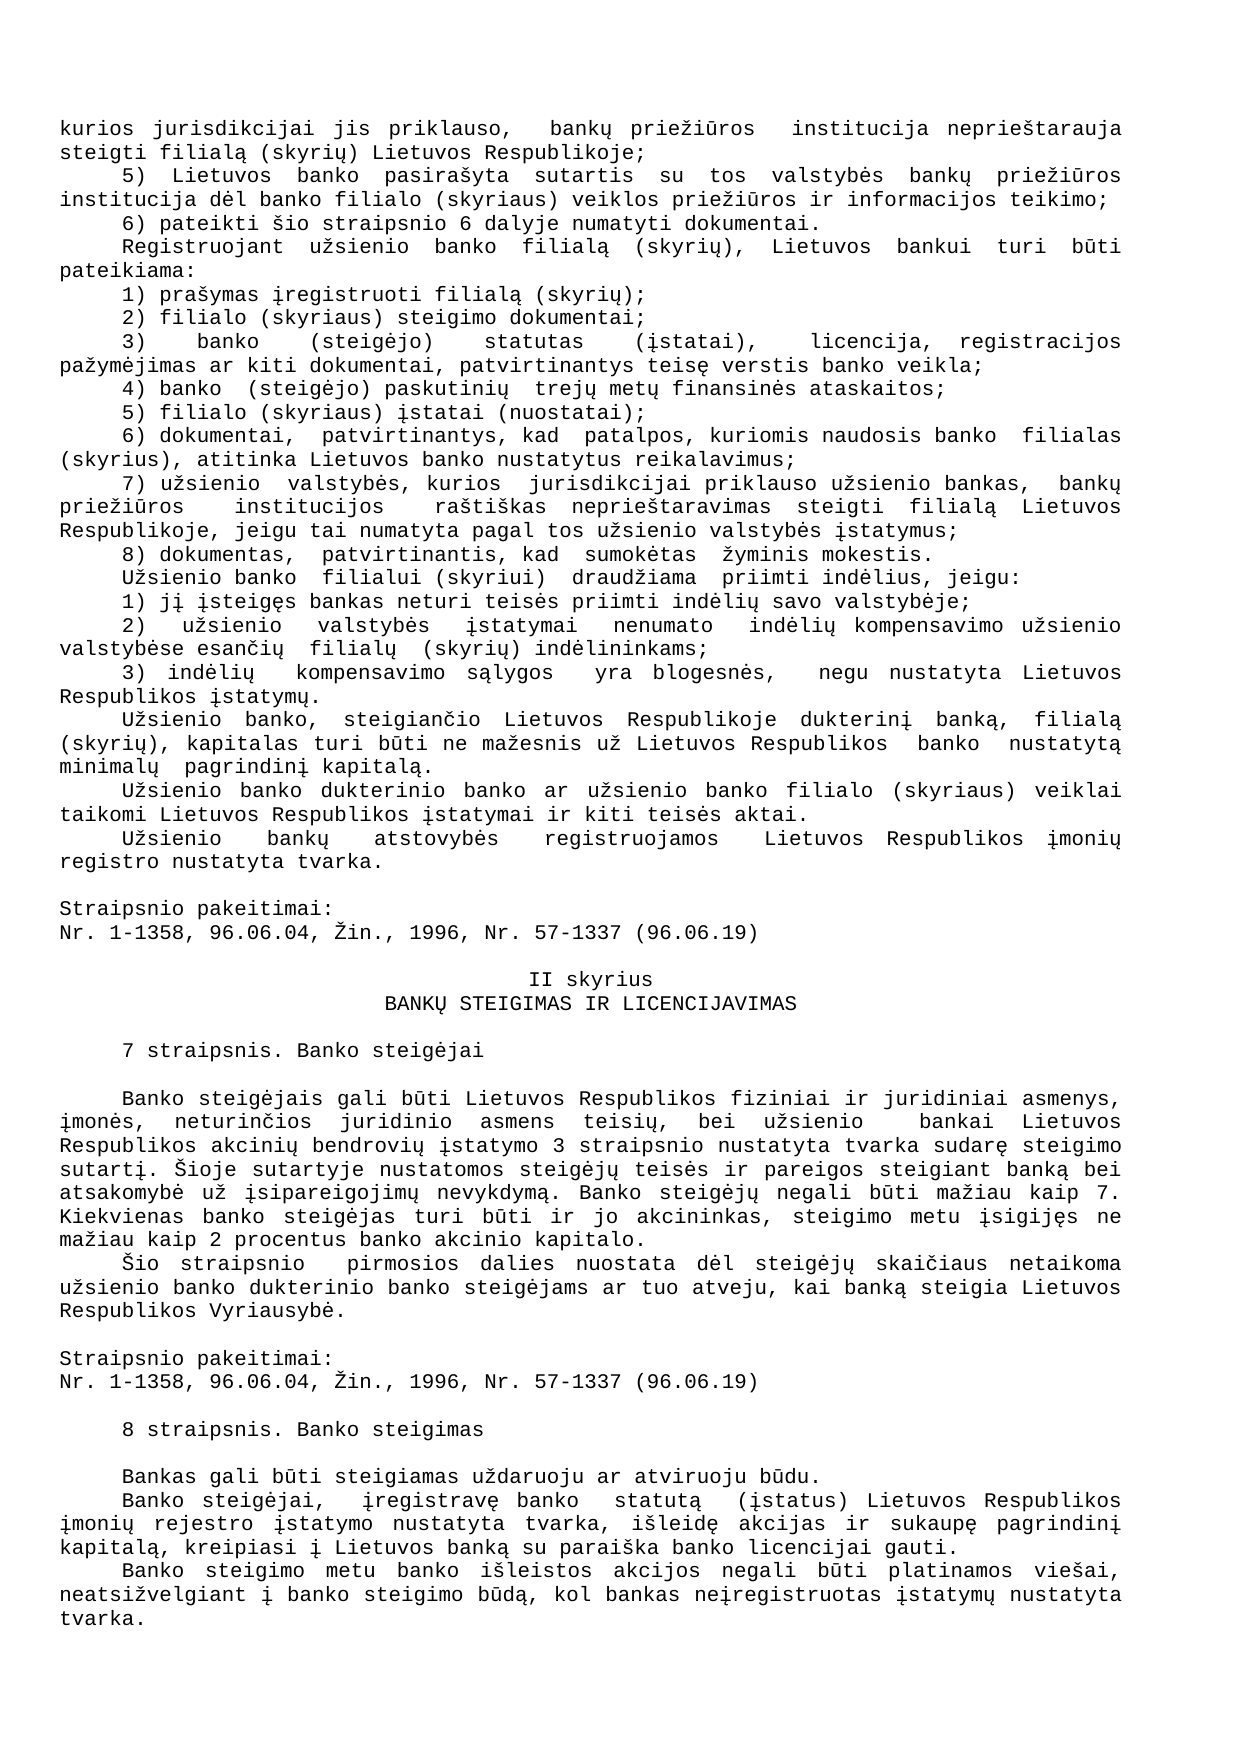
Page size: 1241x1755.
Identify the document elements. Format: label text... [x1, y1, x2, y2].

text 7 straipsnis. Banko steigėjai [59, 1040, 1122, 1064]
text 6) dokumentai, patvirtinantys, kad patalpos, kuriomis naudosis banko filialas (skyrius), atitinka Lietuvos banko nustatytus reikalavimus; [59, 426, 1122, 473]
text Registruojant užsienio banko filialą (skyrių), Lietuvos bankui turi būti pateikiama: [59, 236, 1122, 284]
text Banko steigėjais gali būti Lietuvos Respublikos fiziniai ir juridiniai asmenys, įmonės, neturinčios juridinio asmens teisių, bei užsienio bankai Lietuvos Respublikos akcinių bendrovių įstatymo 3 straipsnio nustatyta tvarka sudarę steigimo sutartį. Šioje sutartyje nustatomos steigėjų teisės ir pareigos steigiant banką bei atsakomybė už įsipareigojimų nevykdymą. Banko steigėjų negali būti mažiau kaip 7. Kiekvienas banko steigėjas turi būti ir jo akcininkas, steigimo metu įsigijęs ne mažiau kaip 2 procentus banko akcinio kapitalo. [59, 1088, 1122, 1253]
text BANKŲ STEIGIMAS IR LICENCIJAVIMAS [59, 993, 1122, 1017]
text 3) indėlių kompensavimo sąlygos yra blogesnės, negu nustatyta Lietuvos Respublikos įstatymų. [59, 662, 1122, 709]
text 1) prašymas įregistruoti filialą (skyrių); [59, 284, 1122, 307]
text 2) filialo (skyriaus) steigimo dokumentai; [59, 307, 1122, 331]
text 7) užsienio valstybės, kurios jurisdikcijai priklauso užsienio bankas, bankų priežiūros institucijos raštiškas neprieštaravimas steigti filialą Lietuvos Respublikoje, jeigu tai numatyta pagal tos užsienio valstybės įstatymus; [59, 473, 1122, 544]
text 8 straipsnis. Banko steigimas [59, 1419, 1122, 1442]
text 6) pateikti šio straipsnio 6 dalyje numatyti dokumentai. [59, 213, 1122, 236]
text II skyrius [59, 969, 1122, 993]
text Užsienio banko filialui (skyriui) draudžiama priimti indėlius, jeigu: [59, 567, 1122, 591]
text Užsienio banko, steigiančio Lietuvos Respublikoje dukterinį banką, filialą (skyrių), kapitalas turi būti ne mažesnis už Lietuvos Respublikos banko nustatytą minimalų pagrindinį kapitalą. [59, 709, 1122, 780]
text Bankas gali būti steigiamas uždaruoju ar atviruoju būdu. [59, 1466, 1122, 1489]
text Banko steigimo metu banko išleistos akcijos negali būti platinamos viešai, neatsižvelgiant į banko steigimo būdą, kol bankas neįregistruotas įstatymų nustatyta tvarka. [59, 1561, 1122, 1631]
text 4) banko (steigėjo) paskutinių trejų metų finansinės ataskaitos; [59, 378, 1122, 402]
text Nr. 1-1358, 96.06.04, Žin., 1996, Nr. 57-1337 (96.06.19) [59, 1371, 1122, 1395]
text 5) filialo (skyriaus) įstatai (nuostatai); [59, 402, 1122, 426]
text 8) dokumentas, patvirtinantis, kad sumokėtas žyminis mokestis. [59, 544, 1122, 567]
text 3) banko (steigėjo) statutas (įstatai), licencija, registracijos pažymėjimas ar kiti dokumentai, patvirtinantys teisę verstis banko veikla; [59, 331, 1122, 378]
text kurios jurisdikcijai jis priklauso, bankų priežiūros institucija neprieštarauja steigti filialą (skyrių) Lietuvos Respublikoje; [59, 118, 1122, 165]
text Banko steigėjai, įregistravę banko statutą (įstatus) Lietuvos Respublikos įmonių rejestro įstatymo nustatyta tvarka, išleidę akcijas ir sukaupę pagrindinį kapitalą, kreipiasi į Lietuvos banką su paraiška banko licencijai gauti. [59, 1489, 1122, 1561]
text 5) Lietuvos banko pasirašyta sutartis su tos valstybės bankų priežiūros institucija dėl banko filialo (skyriaus) veiklos priežiūros ir informacijos teikimo; [59, 165, 1122, 213]
text 2) užsienio valstybės įstatymai nenumato indėlių kompensavimo užsienio valstybėse esančių filialų (skyrių) indėlininkams; [59, 615, 1122, 662]
text 1) jį įsteigęs bankas neturi teisės priimti indėlių savo valstybėje; [59, 591, 1122, 615]
text Užsienio bankų atstovybės registruojamos Lietuvos Respublikos įmonių registro nustatyta tvarka. [59, 827, 1122, 875]
text Šio straipsnio pirmosios dalies nuostata dėl steigėjų skaičiaus netaikoma užsienio banko dukterinio banko steigėjams ar tuo atveju, kai banką steigia Lietuvos Respublikos Vyriausybė. [59, 1253, 1122, 1324]
text Užsienio banko dukterinio banko ar užsienio banko filialo (skyriaus) veiklai taikomi Lietuvos Respublikos įstatymai ir kiti teisės aktai. [59, 780, 1122, 827]
text Straipsnio pakeitimai: [59, 1348, 1122, 1371]
text Nr. 1-1358, 96.06.04, Žin., 1996, Nr. 57-1337 (96.06.19) [59, 922, 1122, 946]
text Straipsnio pakeitimai: [59, 898, 1122, 922]
